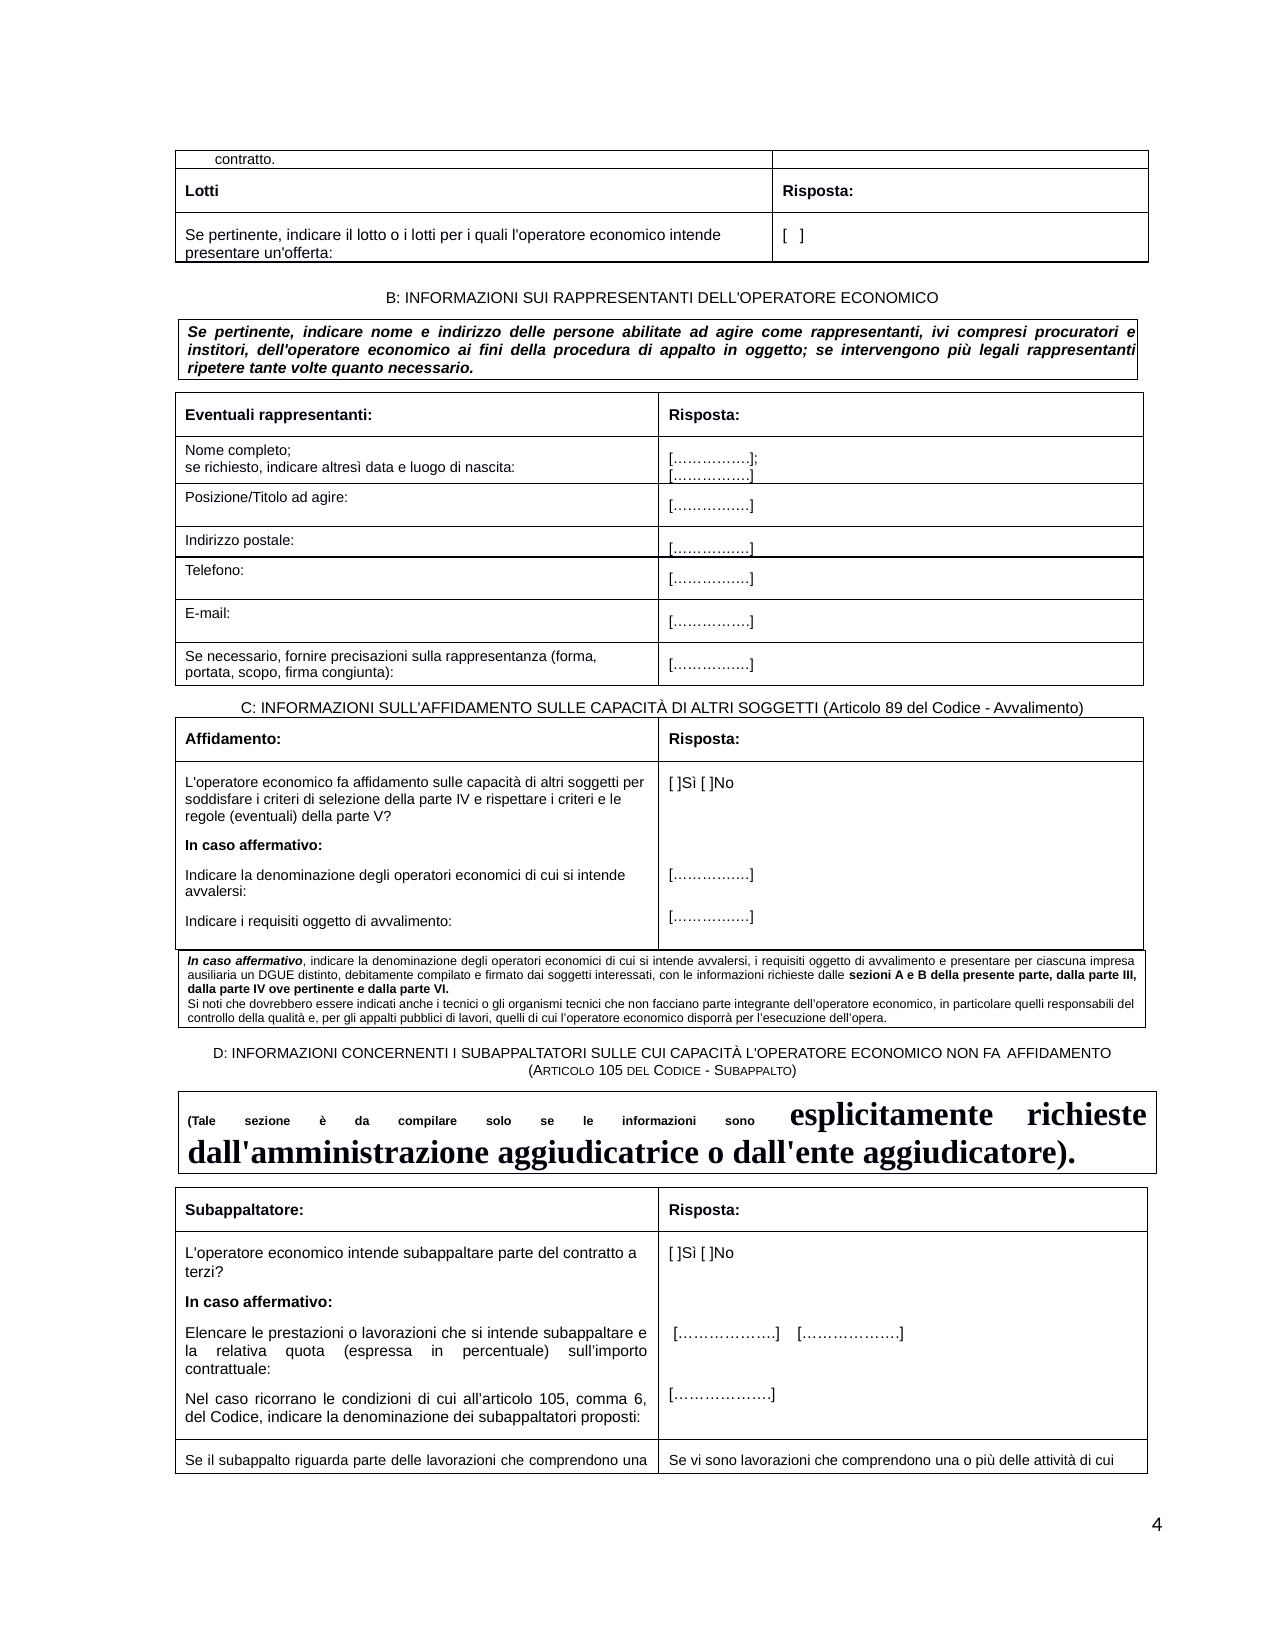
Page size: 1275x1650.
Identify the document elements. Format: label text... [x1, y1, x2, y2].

table_cell [ ]Sì [ ]No [……………….] [……………….] [……………….] [659, 1232, 1147, 1438]
text Se pertinente, indicare nome e indirizzo delle persone abilitate ad agire come rappresentanti, ivi compresi procuratori e institori, dell'operatore economico ai fini della procedura di appalto in oggetto; se intervengono più legali rappresentanti ripetere tante volte quanto necessario. [179, 320, 1137, 379]
table_cell contratto. [176, 151, 772, 168]
table_cell Se il subappalto riguarda parte delle lavorazioni che comprendono una [176, 1440, 658, 1473]
table_header Affidamento: [176, 718, 658, 761]
title D: Informazioni concernenti i subappaltatori sulle cui capacità l'operatore economico non fa affidamento (Articolo 105 del Codice - Subappalto) [187, 1045, 1137, 1079]
table_cell Se vi sono lavorazioni che comprendono una o più delle attività di cui [659, 1440, 1147, 1473]
text In caso affermativo, indicare la denominazione degli operatori economici di cui si intende avvalersi, i requisiti oggetto di avvalimento e presentare per ciascuna impresa ausiliaria un DGUE distinto, debitamente compilato e firmato dai soggetti interessati, con le informazioni richieste dalle sezioni A e B della presente parte, dalla parte III, dalla parte IV ove pertinente e dalla parte VI. [179, 951, 1145, 993]
table_cell Telefono: [176, 558, 658, 599]
table_cell [ ]Sì [ ]No [………….…] [………….…] [659, 762, 1143, 949]
table_header Risposta: [659, 393, 1143, 436]
text Si noti che dovrebbero essere indicati anche i tecnici o gli organismi tecnici che non facciano parte integrante dell’operatore economico, in particolare quelli responsabili del controllo della qualità e, per gli appalti pubblici di lavori, quelli di cui l’operatore economico disporrà per l’esecuzione dell’opera. [179, 993, 1145, 1027]
table_cell L'operatore economico fa affidamento sulle capacità di altri soggetti per soddisfare i criteri di selezione della parte IV e rispettare i criteri e le regole (eventuali) della parte V? In caso affermativo: Indicare la denominazione degli operatori economici di cui si intende avvalersi: Indicare i requisiti oggetto di avvalimento: [176, 762, 658, 949]
title C: Informazioni sull'affidamento SULLE Capacità di altri soggetti (Articolo 89 del Codice - Avvalimento) [187, 698, 1137, 717]
table_cell [………….…] [659, 484, 1143, 526]
table_cell Posizione/Titolo ad agire: [176, 484, 658, 526]
table_cell [773, 151, 1148, 168]
table_cell [………….…] [659, 558, 1143, 599]
table_header Subappaltatore: [176, 1188, 658, 1231]
table_cell Risposta: [773, 169, 1148, 212]
table_cell Indirizzo postale: [176, 527, 658, 556]
table_header Eventuali rappresentanti: [176, 393, 658, 436]
table_cell Se necessario, fornire precisazioni sulla rappresentanza (forma, portata, scopo, firma congiunta): [176, 643, 658, 685]
title B: Informazioni sui rappresentanti dell'operatore economico [187, 289, 1137, 307]
table_cell Nome completo; se richiesto, indicare altresì data e luogo di nascita: [176, 437, 658, 483]
table_cell [ ] [773, 213, 1148, 261]
title (Tale sezione è da compilare solo se le informazioni sono esplicitamente richieste dall'amministrazione aggiudicatrice o dall'ente aggiudicatore). [179, 1092, 1156, 1173]
table_cell E-mail: [176, 600, 658, 642]
table_cell […………….]; […………….] [659, 437, 1143, 483]
table_cell [………….…] [659, 527, 1143, 556]
table_cell Lotti [176, 169, 772, 212]
table_cell […………….] [659, 600, 1143, 642]
table_cell [………….…] [659, 643, 1143, 685]
table_header Risposta: [659, 1188, 1147, 1231]
table_cell L'operatore economico intende subappaltare parte del contratto a terzi? In caso affermativo: Elencare le prestazioni o lavorazioni che si intende subappaltare e la relativa quota (espressa in percentuale) sull’importo contrattuale: Nel caso ricorrano le condizioni di cui all’articolo 105, comma 6, del Codice, indicare la denominazione dei subappaltatori proposti: [176, 1232, 658, 1438]
table_header Risposta: [659, 718, 1143, 761]
table_cell Se pertinente, indicare il lotto o i lotti per i quali l'operatore economico intende presentare un'offerta: [176, 213, 772, 261]
